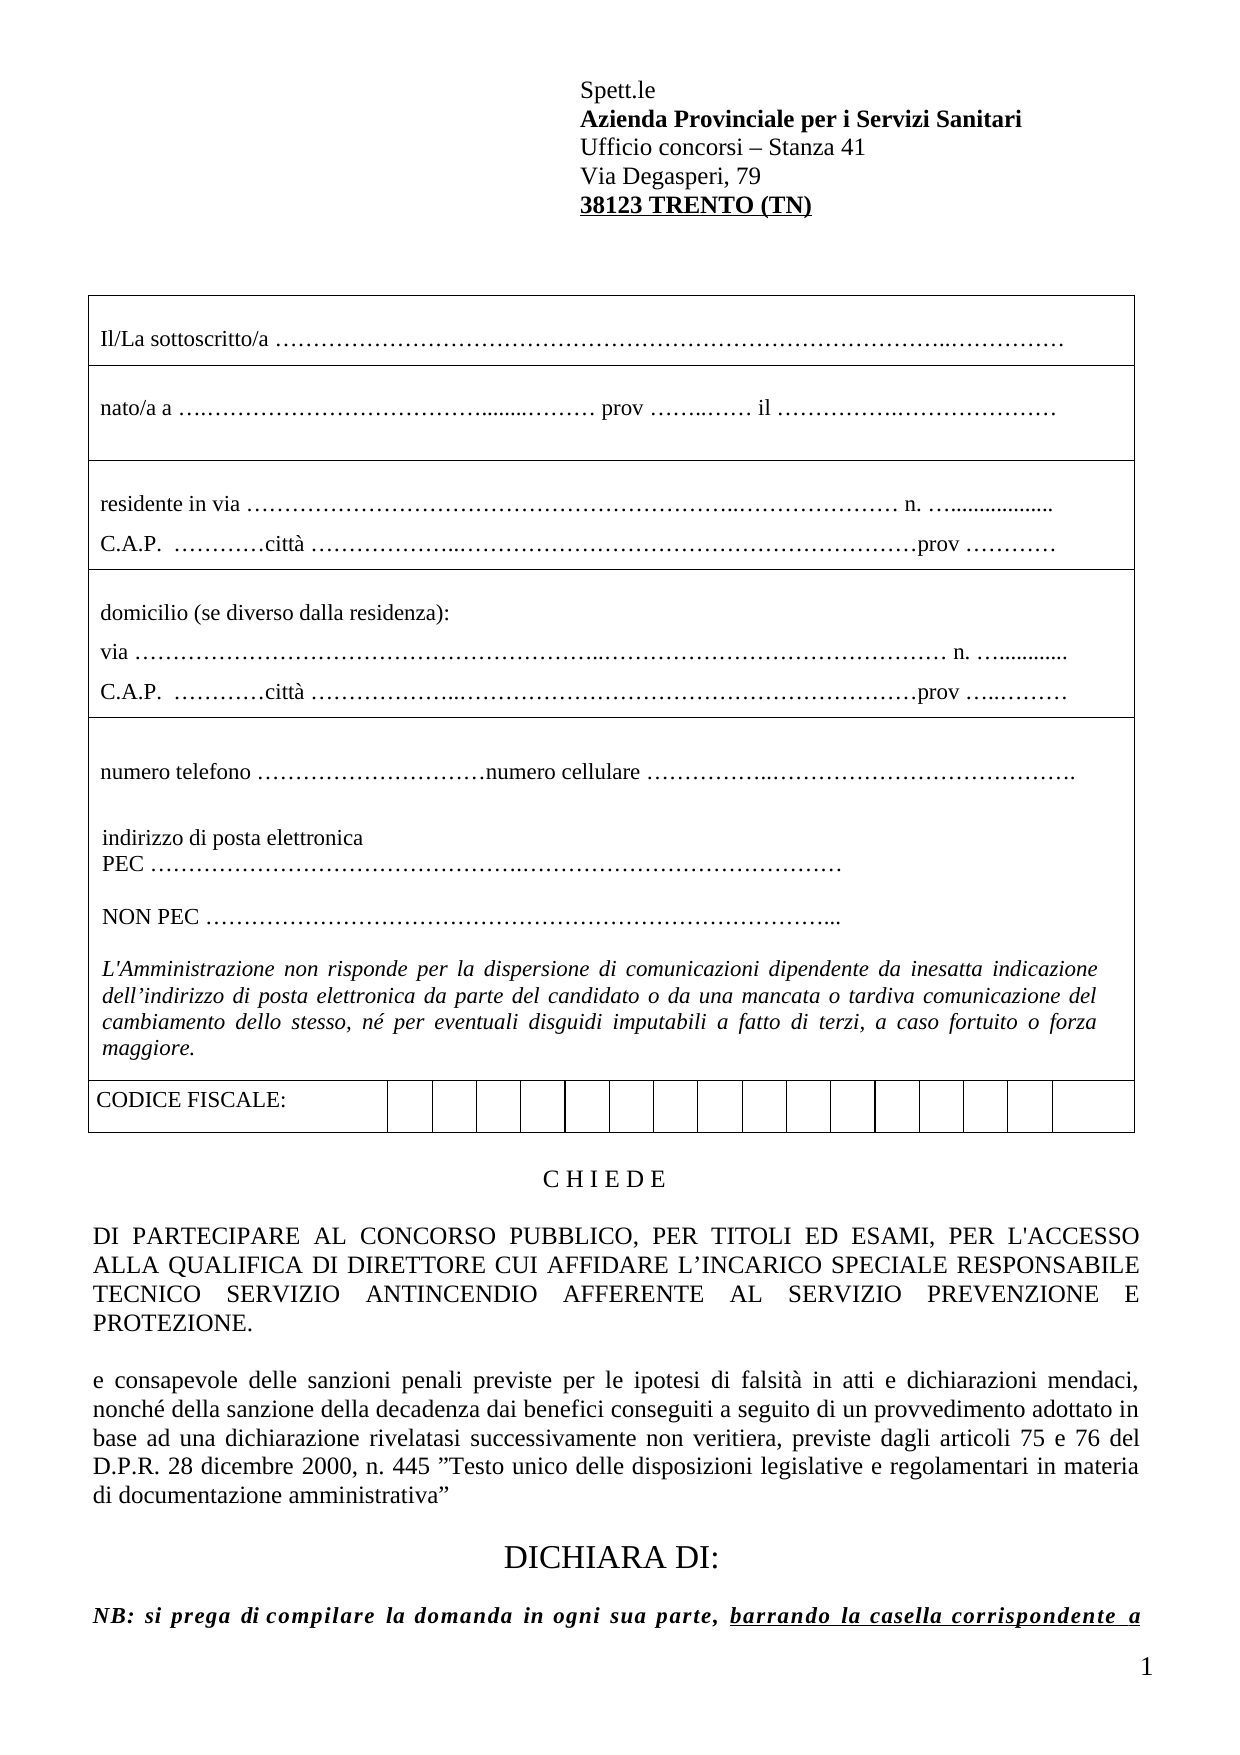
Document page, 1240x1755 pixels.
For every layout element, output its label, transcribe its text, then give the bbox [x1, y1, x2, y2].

table_header Il/La sottoscritto/a ……………………………………………………………………………..…………… [89, 296, 1134, 365]
text 38123 TRENTO (TN) [580, 190, 1193, 219]
table_cell [787, 1081, 830, 1132]
table_cell [698, 1081, 742, 1132]
table_cell [1008, 1081, 1052, 1132]
text Azienda Provinciale per i Servizi Sanitari [580, 104, 1193, 132]
text e consapevole delle sanzioni penali previste per le ipotesi di falsità in atti e dichiarazioni mendaci, nonché della sanzione della decadenza dai benefici conseguiti a seguito di un provvedimento adottato in base ad una dichiarazione rivelatasi successivamente non veritiera, previste dagli articoli 75 e 76 del D.P.R. 28 dicembre 2000, n. 445 ”Testo unico delle disposizioni legislative e regolamentari in materia di documentazione amministrativa” [93, 1365, 1141, 1509]
table_cell [610, 1081, 653, 1132]
text NB: si prega di compilare la domanda in ogni sua parte, barrando la casella corrispondente a [93, 1602, 1141, 1629]
table_cell [521, 1081, 564, 1132]
text DI PARTECIPARE AL CONCORSO PUBBLICO, PER TITOLI ED ESAMI, PER L'ACCESSO ALLA QUALIFICA DI DIRETTORE CUI AFFIDARE L’INCARICO SPECIALE RESPONSABILE TECNICO SERVIZIO ANTINCENDIO AFFERENTE AL SERVIZIO PREVENZIONE E PROTEZIONE. [93, 1221, 1141, 1336]
table_cell [964, 1081, 1007, 1132]
table_cell [1053, 1081, 1134, 1132]
table_cell [743, 1081, 786, 1132]
text Via Degasperi, 79 [580, 161, 1193, 190]
text Ufficio concorsi – Stanza 41 [580, 132, 1193, 161]
text DICHIARA DI: [19, 1538, 1204, 1576]
table_cell [876, 1081, 919, 1132]
table_cell [388, 1081, 432, 1132]
text Spett.le [580, 75, 1204, 104]
text C H I E D E [4, 1164, 1204, 1193]
table_cell [654, 1081, 697, 1132]
table_cell [566, 1081, 609, 1132]
table_cell residente in via ………………………………………………………..………………… n. ….................. C.A.P. …………città ………………..……………………………………………………prov ………… [89, 461, 1134, 569]
table_cell domicilio (se diverso dalla residenza): via ……………………………………………………..……………………………………… n. …............ C.A.P. …………città ………………..……………………………………………………prov …..……… [89, 570, 1134, 717]
table_cell [477, 1081, 520, 1132]
table_cell CODICE FISCALE: [89, 1081, 387, 1132]
table_cell nato/a a ….………………………………........……… prov ……..…… il …………….………………… [89, 366, 1134, 460]
table_cell [433, 1081, 476, 1132]
table_cell numero telefono …………………………numero cellulare ……………..…………………………………. indirizzo di posta elettronica PEC ………………………………………….…………………………………… NON PEC ………………………………………………………………………... L'Amministrazione non risponde per la dispersione di comunicazioni dipendente da inesatta indicazione dell’indirizzo di posta elettronica da parte del candidato o da una mancata o tardiva comunicazione del cambiamento dello stesso, né per eventuali disguidi imputabili a fatto di terzi, a caso fortuito o forza maggiore. [89, 718, 1134, 1080]
table_cell [920, 1081, 963, 1132]
table_cell [831, 1081, 874, 1132]
